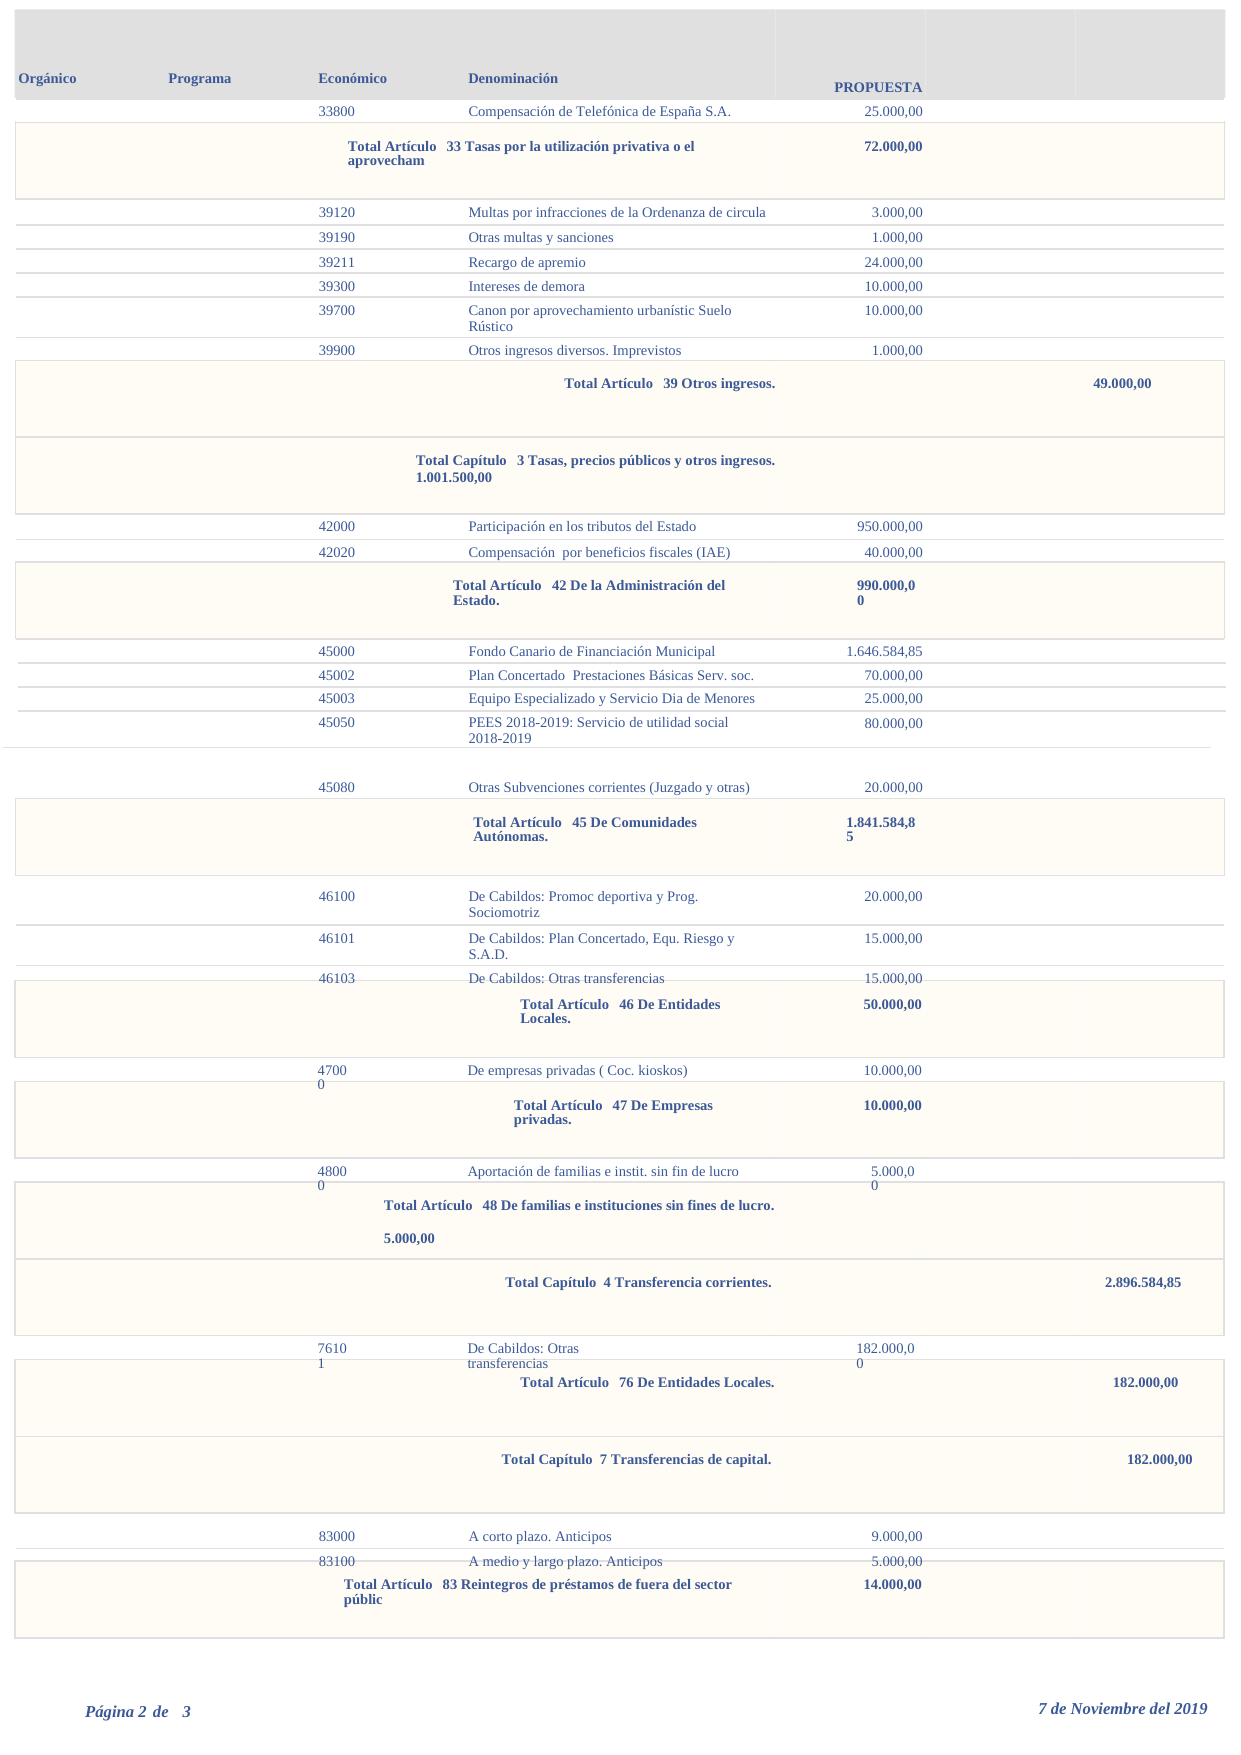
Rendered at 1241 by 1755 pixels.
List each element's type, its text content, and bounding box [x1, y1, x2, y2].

table_cell 10.000,00 [815, 298, 1224, 337]
table_cell 15.000,00 [800, 926, 1224, 965]
table_header 3.000,00 [815, 200, 1224, 224]
table_header 9.000,00 [767, 1514, 1224, 1548]
table_cell De Cabildos: Plan Concertado, Equ. Riesgo y S.A.D. [411, 926, 799, 965]
table_cell 42020 [16, 540, 411, 561]
table_header A corto plazo. Anticipos [411, 1514, 767, 1548]
table_cell 40.000,00 [794, 540, 1224, 561]
table_cell 39190 [16, 226, 411, 248]
table_cell Otros ingresos diversos. Imprevistos [411, 338, 815, 359]
table_cell 5.000,00 [767, 1549, 1224, 1560]
table_header De Cabildos: Promoc deportiva y Prog. Sociomotriz [411, 876, 799, 924]
text 45000 Fondo Canario de Financiación Municipal 1.646.584,85 [318, 643, 923, 662]
table_cell 39300 [16, 274, 411, 296]
text 33800 Compensación de Telefónica de España S.A. 25.000,00 [318, 103, 1238, 119]
table_cell 46103 [16, 966, 411, 979]
text 80.000,00 [864, 715, 1238, 731]
table_cell Otras multas y sanciones [411, 226, 815, 248]
table_header 39120 [16, 200, 411, 224]
table_cell 15.000,00 [800, 966, 1224, 979]
table_cell 1.000,00 [815, 338, 1224, 359]
table_header 46100 [16, 876, 411, 924]
table_cell De Cabildos: Otras transferencias [411, 966, 799, 979]
text 45003 Equipo Especializado y Servicio Dia de Menores 25.000,00 [318, 688, 923, 707]
table_cell 39700 [16, 298, 411, 337]
table_cell 24.000,00 [815, 250, 1224, 272]
table_cell 46101 [16, 926, 411, 965]
table_cell 1.000,00 [815, 226, 1224, 248]
table_header Multas por infracciones de la Ordenanza de circula [411, 200, 815, 224]
table_header 42000 [16, 515, 411, 538]
table_cell Compensación por beneficios fiscales (IAE) [411, 540, 794, 561]
table_cell Canon por aprovechamiento urbanístic Suelo Rústico [411, 298, 815, 337]
table_cell 39211 [16, 250, 411, 272]
table_cell Intereses de demora [411, 274, 815, 296]
table_cell 10.000,00 [815, 274, 1224, 296]
table_header 83000 [16, 1514, 411, 1548]
text 45080 Otras Subvenciones corrientes (Juzgado y otras) 20.000,00 [318, 779, 1238, 796]
table_header Participación en los tributos del Estado [411, 515, 794, 538]
text 45002 Plan Concertado Prestaciones Básicas Serv. soc. 70.000,00 [318, 664, 923, 686]
table_header 20.000,00 [800, 876, 1224, 924]
table_cell A medio y largo plazo. Anticipos [411, 1549, 767, 1560]
text 45050 PEES 2018-2019: Servicio de utilidad social 2018-2019 [318, 714, 729, 747]
table_cell 39900 [16, 338, 411, 359]
table_header 950.000,00 [794, 515, 1224, 538]
table_cell 83100 [16, 1549, 411, 1560]
table_cell Recargo de apremio [411, 250, 815, 272]
